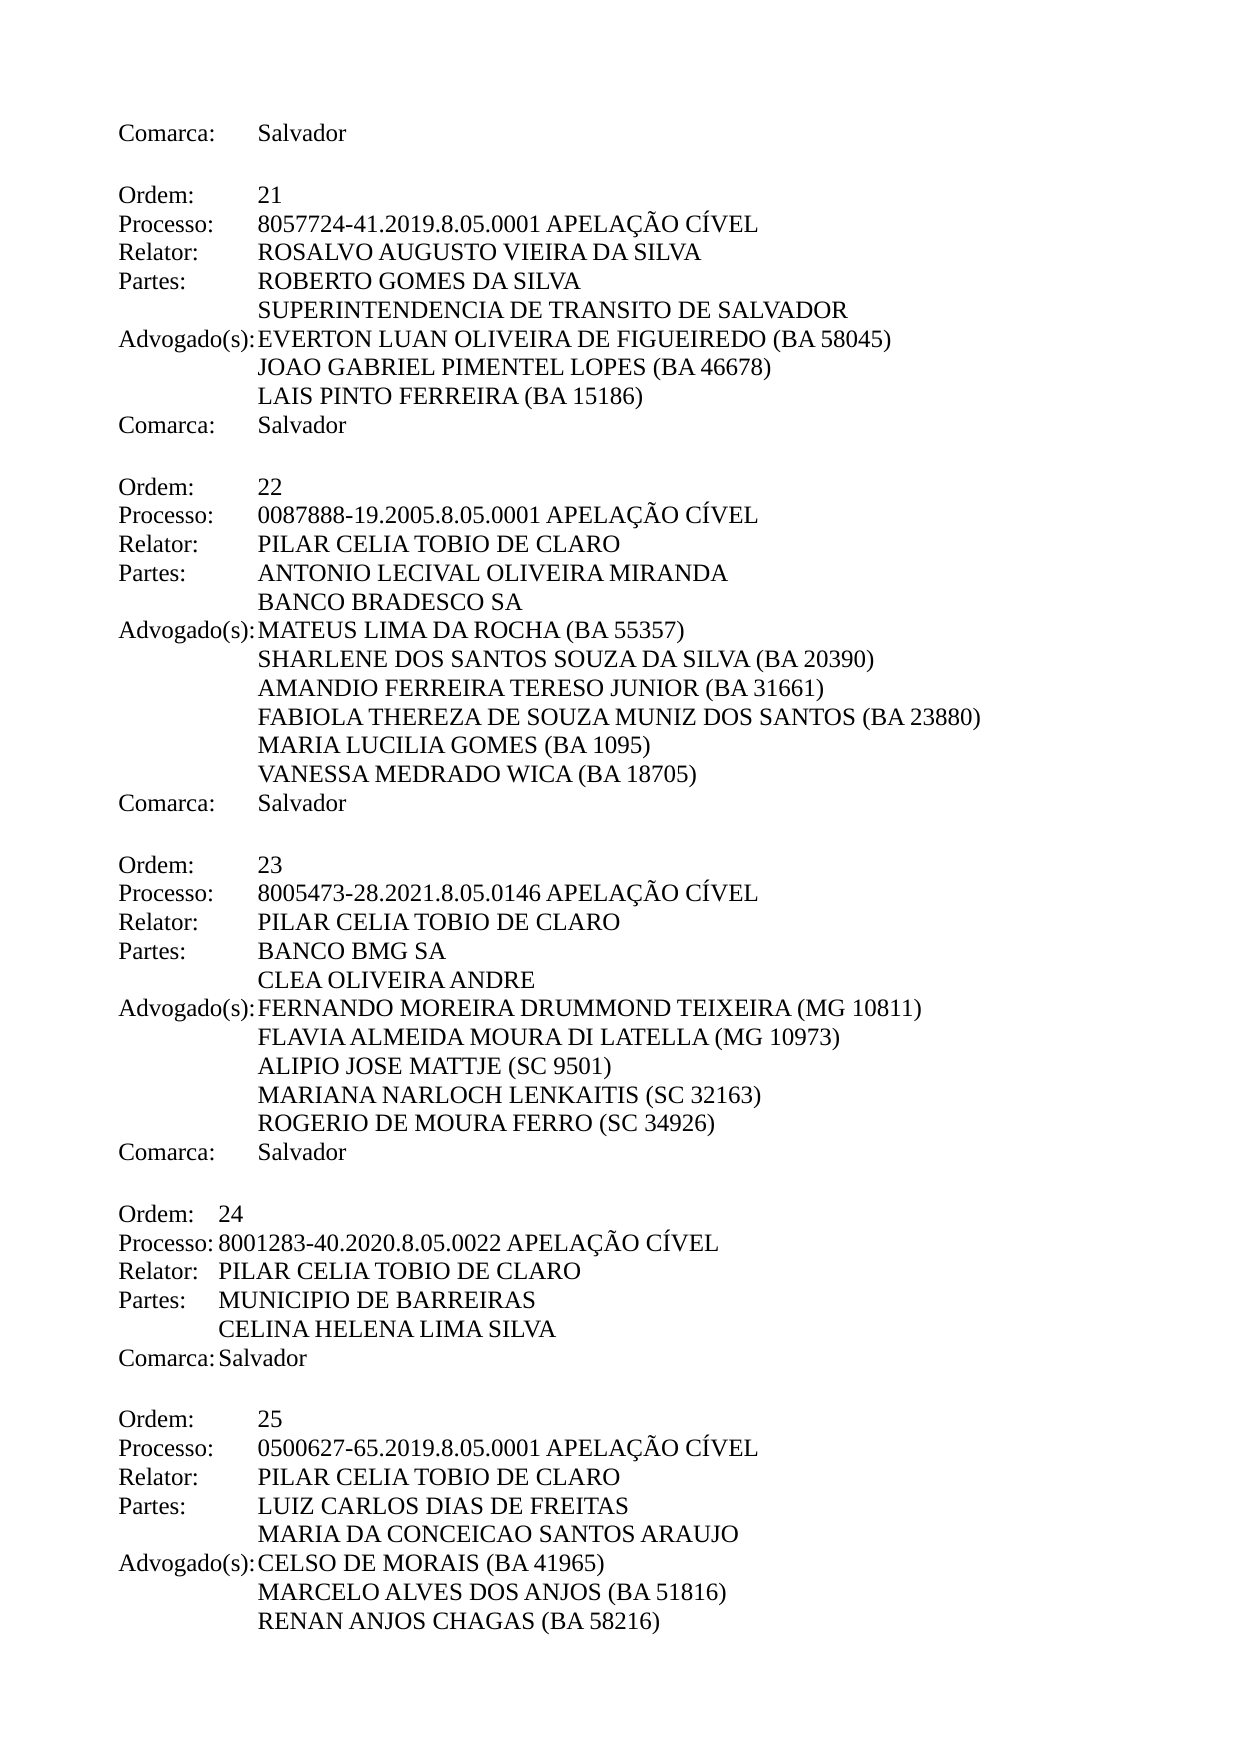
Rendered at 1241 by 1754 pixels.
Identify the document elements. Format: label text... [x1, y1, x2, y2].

table_cell ROBERTO GOMES DA SILVA [258, 266, 895, 295]
table_cell Processo: [118, 500, 257, 529]
table_cell VANESSA MEDRADO WICA (BA 18705) [258, 759, 988, 788]
table_cell MARIA LUCILIA GOMES (BA 1095) [258, 730, 988, 759]
table_cell ROSALVO AUGUSTO VIEIRA DA SILVA [258, 238, 895, 266]
table_cell [118, 587, 257, 615]
table_cell [118, 353, 257, 381]
table_cell Relator: [118, 907, 257, 936]
table_cell PILAR CELIA TOBIO DE CLARO [258, 907, 926, 936]
table_cell PILAR CELIA TOBIO DE CLARO [218, 1256, 723, 1285]
table_cell Processo: [118, 1228, 218, 1256]
table_cell 8005473-28.2021.8.05.0146 APELAÇÃO CÍVEL [258, 879, 926, 907]
table_cell [118, 381, 257, 410]
table_cell [118, 673, 257, 702]
table_cell ALIPIO JOSE MATTJE (SC 9501) [258, 1051, 926, 1080]
table_cell Comarca: [118, 410, 257, 439]
table_cell FERNANDO MOREIRA DRUMMOND TEIXEIRA (MG 10811) [258, 994, 926, 1022]
table_cell AMANDIO FERREIRA TERESO JUNIOR (BA 31661) [258, 673, 988, 702]
table_header 24 [218, 1199, 723, 1228]
table_cell Comarca: [118, 1137, 257, 1166]
table_cell Comarca: [118, 1343, 218, 1371]
table_cell [118, 1606, 257, 1634]
table_header Ordem: [118, 1405, 257, 1433]
table_cell [118, 1520, 257, 1548]
table_cell LUIZ CARLOS DIAS DE FREITAS [258, 1491, 762, 1519]
table_cell BANCO BMG SA [258, 936, 926, 965]
table_cell Partes: [118, 936, 257, 965]
table_cell ANTONIO LECIVAL OLIVEIRA MIRANDA [258, 558, 988, 587]
table_cell MATEUS LIMA DA ROCHA (BA 55357) [258, 615, 988, 644]
table_cell Partes: [118, 266, 257, 295]
table_cell Relator: [118, 238, 257, 266]
table_cell Advogado(s): [118, 615, 257, 644]
table_cell [118, 1109, 257, 1137]
table_cell Relator: [118, 1462, 257, 1491]
table_cell [118, 759, 257, 788]
table_cell BANCO BRADESCO SA [258, 587, 988, 615]
table_cell 8057724-41.2019.8.05.0001 APELAÇÃO CÍVEL [258, 209, 895, 237]
table_header 25 [258, 1405, 762, 1433]
table_cell MARIA DA CONCEICAO SANTOS ARAUJO [258, 1520, 762, 1548]
table_cell CELSO DE MORAIS (BA 41965) [258, 1548, 762, 1577]
table_cell 8001283-40.2020.8.05.0022 APELAÇÃO CÍVEL [218, 1228, 723, 1256]
table_cell [118, 1577, 257, 1606]
table_cell Relator: [118, 529, 257, 558]
table_cell RENAN ANJOS CHAGAS (BA 58216) [258, 1606, 762, 1634]
table_cell [118, 644, 257, 673]
table_cell Salvador [218, 1343, 723, 1371]
table_cell [118, 1080, 257, 1108]
table_cell EVERTON LUAN OLIVEIRA DE FIGUEIREDO (BA 58045) [258, 324, 895, 352]
table_cell MARIANA NARLOCH LENKAITIS (SC 32163) [258, 1080, 926, 1108]
table_header 21 [258, 180, 895, 209]
table_cell FLAVIA ALMEIDA MOURA DI LATELLA (MG 10973) [258, 1022, 926, 1051]
table_cell Salvador [258, 118, 808, 147]
table_cell Advogado(s): [118, 1548, 257, 1577]
table_cell Comarca: [118, 788, 257, 817]
table_header Ordem: [118, 1199, 218, 1228]
table_cell [118, 295, 257, 324]
table_header Ordem: [118, 180, 257, 209]
table_cell MUNICIPIO DE BARREIRAS [218, 1285, 723, 1314]
table_cell 0500627-65.2019.8.05.0001 APELAÇÃO CÍVEL [258, 1433, 762, 1462]
table_cell CLEA OLIVEIRA ANDRE [258, 965, 926, 993]
table_cell Advogado(s): [118, 994, 257, 1022]
table_cell Processo: [118, 209, 257, 237]
table_cell JOAO GABRIEL PIMENTEL LOPES (BA 46678) [258, 353, 895, 381]
table_cell CELINA HELENA LIMA SILVA [218, 1314, 723, 1343]
table_cell [118, 730, 257, 759]
table_header Ordem: [118, 472, 257, 500]
table_cell [118, 1022, 257, 1051]
table_cell PILAR CELIA TOBIO DE CLARO [258, 529, 988, 558]
table_cell [118, 965, 257, 993]
table_cell Comarca: [118, 118, 257, 147]
table_cell 0087888-19.2005.8.05.0001 APELAÇÃO CÍVEL [258, 500, 988, 529]
table_cell SHARLENE DOS SANTOS SOUZA DA SILVA (BA 20390) [258, 644, 988, 673]
table_cell Salvador [258, 410, 895, 439]
table_cell PILAR CELIA TOBIO DE CLARO [258, 1462, 762, 1491]
table_cell Advogado(s): [118, 324, 257, 352]
table_cell [118, 702, 257, 730]
table_cell Partes: [118, 1491, 257, 1519]
table_cell FABIOLA THEREZA DE SOUZA MUNIZ DOS SANTOS (BA 23880) [258, 702, 988, 730]
table_cell [118, 1314, 218, 1343]
table_cell SUPERINTENDENCIA DE TRANSITO DE SALVADOR [258, 295, 895, 324]
table_header 22 [258, 472, 988, 500]
table_cell Partes: [118, 558, 257, 587]
table_cell MARCELO ALVES DOS ANJOS (BA 51816) [258, 1577, 762, 1606]
table_header 23 [258, 850, 926, 878]
table_cell Partes: [118, 1285, 218, 1314]
table_cell LAIS PINTO FERREIRA (BA 15186) [258, 381, 895, 410]
table_cell Salvador [258, 1137, 926, 1166]
table_cell Processo: [118, 1433, 257, 1462]
table_cell Processo: [118, 879, 257, 907]
table_cell Salvador [258, 788, 988, 817]
table_cell [118, 1051, 257, 1080]
table_header Ordem: [118, 850, 257, 878]
table_cell ROGERIO DE MOURA FERRO (SC 34926) [258, 1109, 926, 1137]
table_cell Relator: [118, 1256, 218, 1285]
